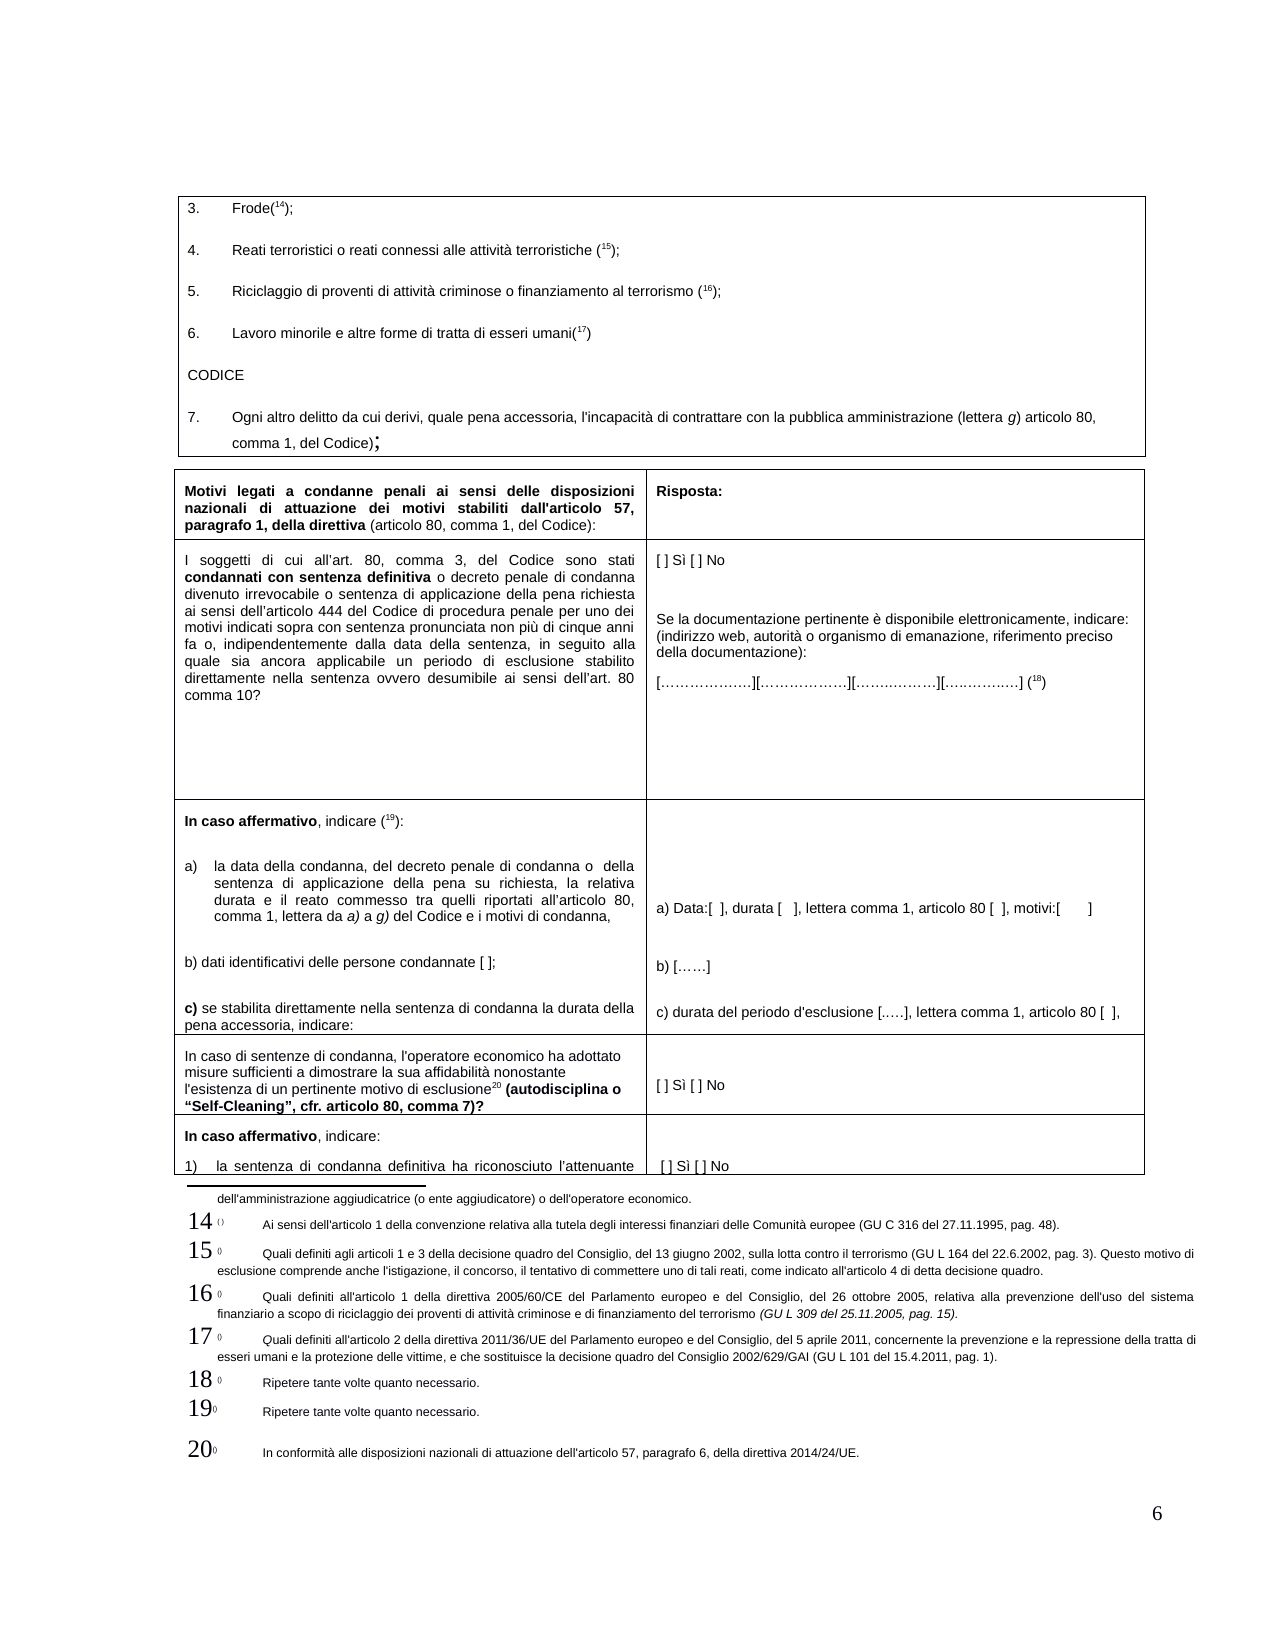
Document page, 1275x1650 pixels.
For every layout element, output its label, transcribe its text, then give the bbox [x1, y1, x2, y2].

list () Quali definiti all'articolo 2 della direttiva 2011/36/UE del Parlamento europeo e del Consiglio, del 5 aprile 2011, concernente la prevenzione e la repressione della tratta di esseri umani e la protezione delle vittime, e che sostituisce la decisione quadro del Consiglio 2002/629/GAI (GU L 101 del 15.4.2011, pag. 1). [187, 1321, 1197, 1364]
list () Quali definiti all'articolo 1 della direttiva 2005/60/CE del Parlamento europeo e del Consiglio, del 26 ottobre 2005, relativa alla prevenzione dell'uso del sistema finanziario a scopo di riciclaggio dei proventi di attività criminose e di finanziamento del terrorismo (GU L 309 del 25.11.2005, pag. 15). [187, 1278, 1197, 1321]
table_cell In caso affermativo, indicare: 1) la sentenza di condanna definitiva ha riconosciuto l’attenuante [175, 1115, 646, 1174]
list dell'amministrazione aggiudicatrice (o ente aggiudicatore) o dell'operatore economico. [187, 1192, 1197, 1206]
table_cell [ ] Sì [ ] No [647, 1035, 1144, 1114]
list Lavoro minorile e altre forme di tratta di esseri umani() [179, 322, 1145, 341]
table_cell [ ] Sì [ ] No Se la documentazione pertinente è disponibile elettronicamente, indicare: (indirizzo web, autorità o organismo di emanazione, riferimento preciso della documentazione): […………….…][………………][……..………][…..……..…] () [647, 540, 1144, 799]
list () Quali definiti agli articoli 1 e 3 della decisione quadro del Consiglio, del 13 giugno 2002, sulla lotta contro il terrorismo (GU L 164 del 22.6.2002, pag. 3). Questo motivo di esclusione comprende anche l'istigazione, il concorso, il tentativo di commettere uno di tali reati, come indicato all'articolo 4 di detta decisione quadro. [187, 1235, 1197, 1278]
table_header Risposta: [647, 470, 1144, 538]
list Reati terroristici o reati connessi alle attività terroristiche (); [179, 238, 1145, 258]
table_cell a) Data:[ ], durata [ ], lettera comma 1, articolo 80 [ ], motivi:[ ] b) [……] c) durata del periodo d'esclusione [..…], lettera comma 1, articolo 80 [ ], [647, 800, 1144, 1034]
text CODICE [179, 363, 1145, 383]
list ( ) Ai sensi dell'articolo 1 della convenzione relativa alla tutela degli interessi finanziari delle Comunità europee (GU C 316 del 27.11.1995, pag. 48). [187, 1206, 1197, 1235]
table_header Motivi legati a condanne penali ai sensi delle disposizioni nazionali di attuazione dei motivi stabiliti dall'articolo 57, paragrafo 1, della direttiva (articolo 80, comma 1, del Codice): [175, 470, 646, 538]
list Frode(); [179, 197, 1145, 216]
table_cell [ ] Sì [ ] No [647, 1115, 1144, 1174]
table_cell In caso di sentenze di condanna, l'operatore economico ha adottato misure sufficienti a dimostrare la sua affidabilità nonostante l'esistenza di un pertinente motivo di esclusione (autodisciplina o “Self-Cleaning”, cfr. articolo 80, comma 7)? [175, 1035, 646, 1114]
list Ogni altro delitto da cui derivi, quale pena accessoria, l'incapacità di contrattare con la pubblica amministrazione (lettera g) articolo 80, comma 1, del Codice); [179, 405, 1145, 456]
table_cell I soggetti di cui all’art. 80, comma 3, del Codice sono stati condannati con sentenza definitiva o decreto penale di condanna divenuto irrevocabile o sentenza di applicazione della pena richiesta ai sensi dell’articolo 444 del Codice di procedura penale per uno dei motivi indicati sopra con sentenza pronunciata non più di cinque anni fa o, indipendentemente dalla data della sentenza, in seguito alla quale sia ancora applicabile un periodo di esclusione stabilito direttamente nella sentenza ovvero desumibile ai sensi dell’art. 80 comma 10? [175, 540, 646, 799]
list Riciclaggio di proventi di attività criminose o finanziamento al terrorismo (); [179, 280, 1145, 300]
table_cell In caso affermativo, indicare (): la data della condanna, del decreto penale di condanna o della sentenza di applicazione della pena su richiesta, la relativa durata e il reato commesso tra quelli riportati all’articolo 80, comma 1, lettera da a) a g) del Codice e i motivi di condanna, b) dati identificativi delle persone condannate [ ]; c) se stabilita direttamente nella sentenza di condanna la durata della pena accessoria, indicare: [175, 800, 646, 1034]
